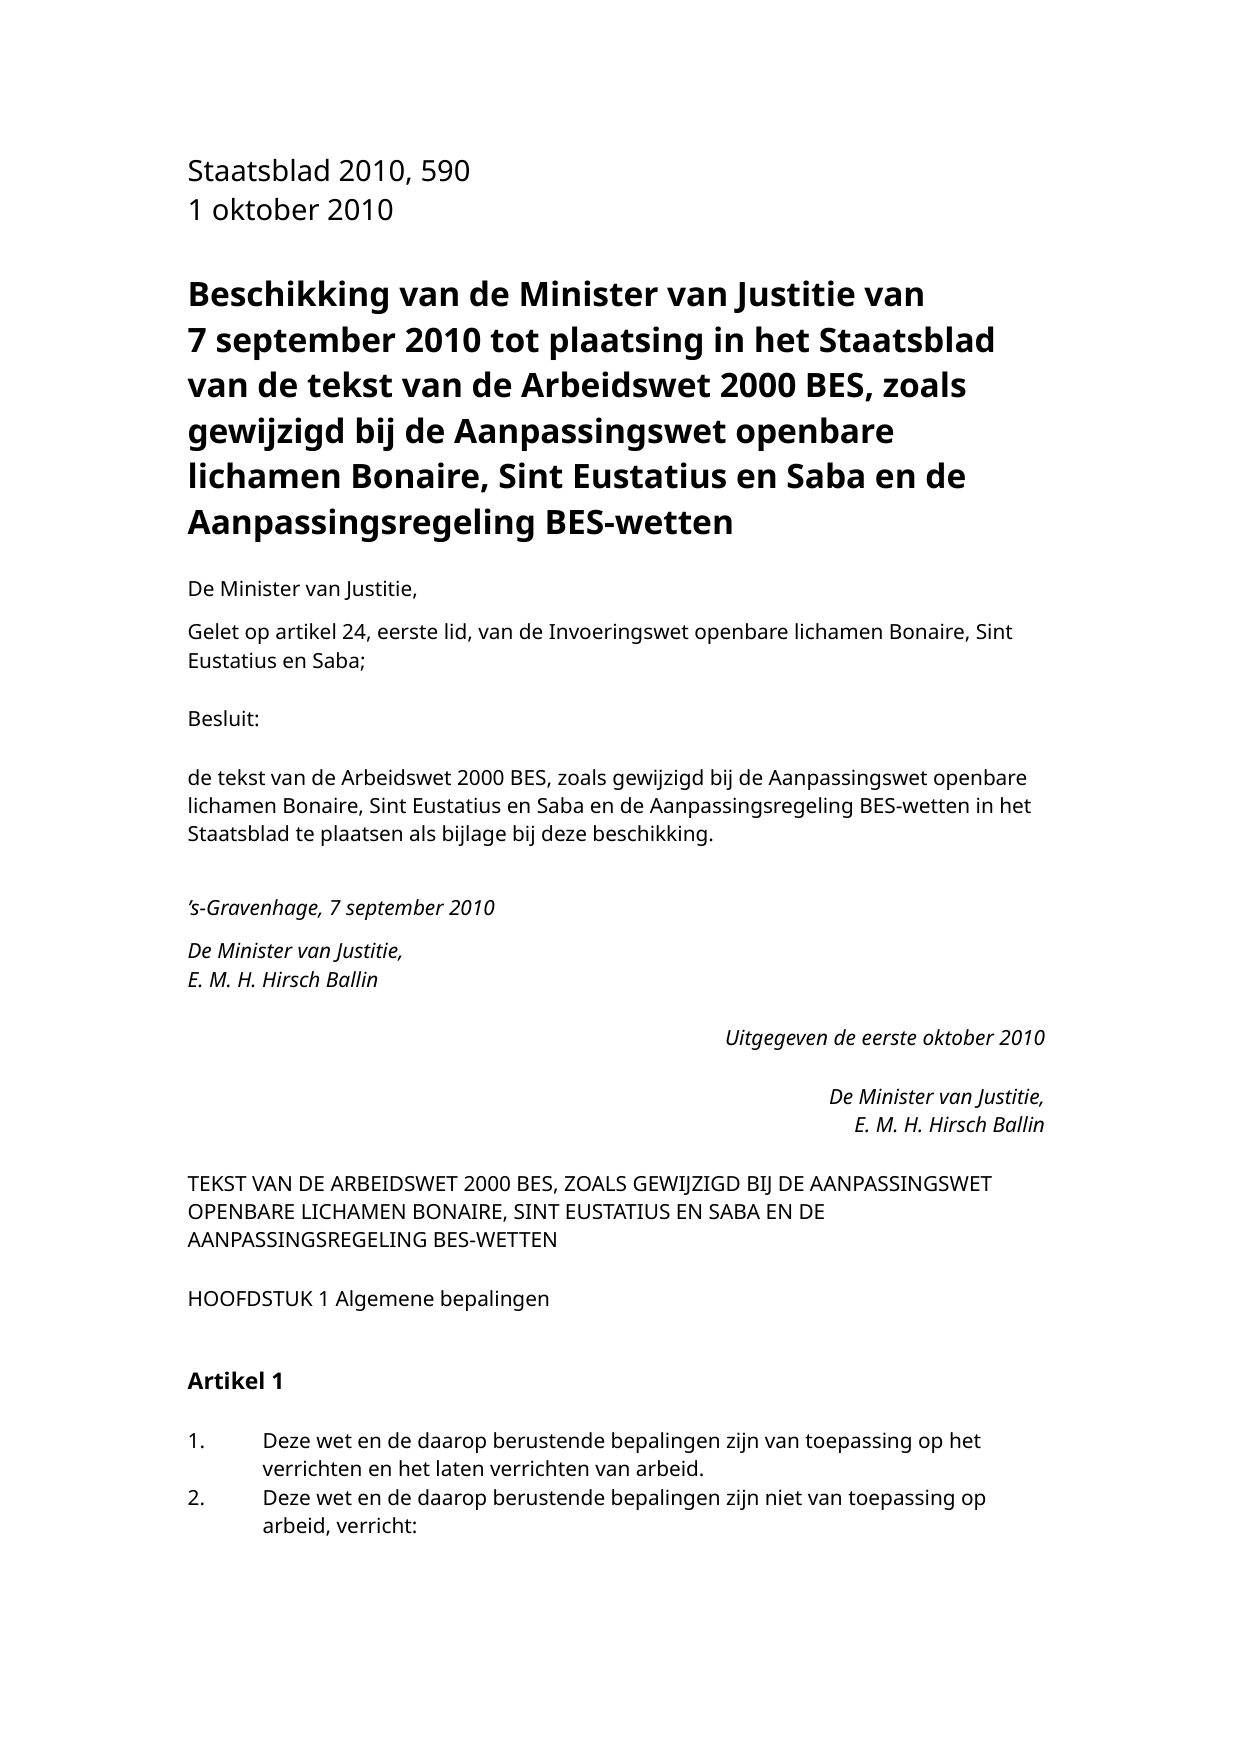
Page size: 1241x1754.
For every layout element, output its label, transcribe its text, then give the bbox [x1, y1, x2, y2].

text Staatsblad 2010, 590 [187, 150, 1053, 190]
list Deze wet en de daarop berustende bepalingen zijn niet van toepassing op arbeid, verricht: [187, 1483, 1053, 1540]
text Besluit: [187, 704, 1053, 733]
text ’s-Gravenhage, 7 september 2010 [187, 893, 1053, 921]
subtitle Artikel 1 [187, 1365, 1053, 1396]
text E. M. H. Hirsch Ballin [187, 965, 1053, 993]
text Uitgegeven de eerste oktober 2010 [187, 1023, 1053, 1052]
text De Minister van Justitie, [187, 936, 1053, 965]
subtitle Beschikking van de Minister van Justitie van 7 september 2010 tot plaatsing in het Staatsblad van de tekst van de Arbeidswet 2000 BES, zoals gewijzigd bij de Aanpassingswet openbare lichamen Bonaire, Sint Eustatius en Saba en de Aanpassingsregeling BES-wetten [187, 271, 1053, 544]
subtitle HOOFDSTUK 1 Algemene bepalingen [187, 1284, 1053, 1312]
text 1 oktober 2010 [187, 190, 1053, 229]
text E. M. H. Hirsch Ballin [187, 1110, 1053, 1139]
text Gelet op artikel 24, eerste lid, van de Invoeringswet openbare lichamen Bonaire, Sint Eustatius en Saba; [187, 617, 1053, 674]
text De Minister van Justitie, [187, 574, 1053, 602]
list Deze wet en de daarop berustende bepalingen zijn van toepassing op het verrichten en het laten verrichten van arbeid. [187, 1426, 1053, 1483]
subtitle TEKST VAN DE ARBEIDSWET 2000 BES, ZOALS GEWIJZIGD BIJ DE AANPASSINGSWET OPENBARE LICHAMEN BONAIRE, SINT EUSTATIUS EN SABA EN DE AANPASSINGSREGELING BES-WETTEN [187, 1169, 1053, 1254]
text De Minister van Justitie, [187, 1082, 1053, 1110]
text de tekst van de Arbeidswet 2000 BES, zoals gewijzigd bij de Aanpassingswet openbare lichamen Bonaire, Sint Eustatius en Saba en de Aanpassingsregeling BES-wetten in het Staatsblad te plaatsen als bijlage bij deze beschikking. [187, 763, 1053, 848]
